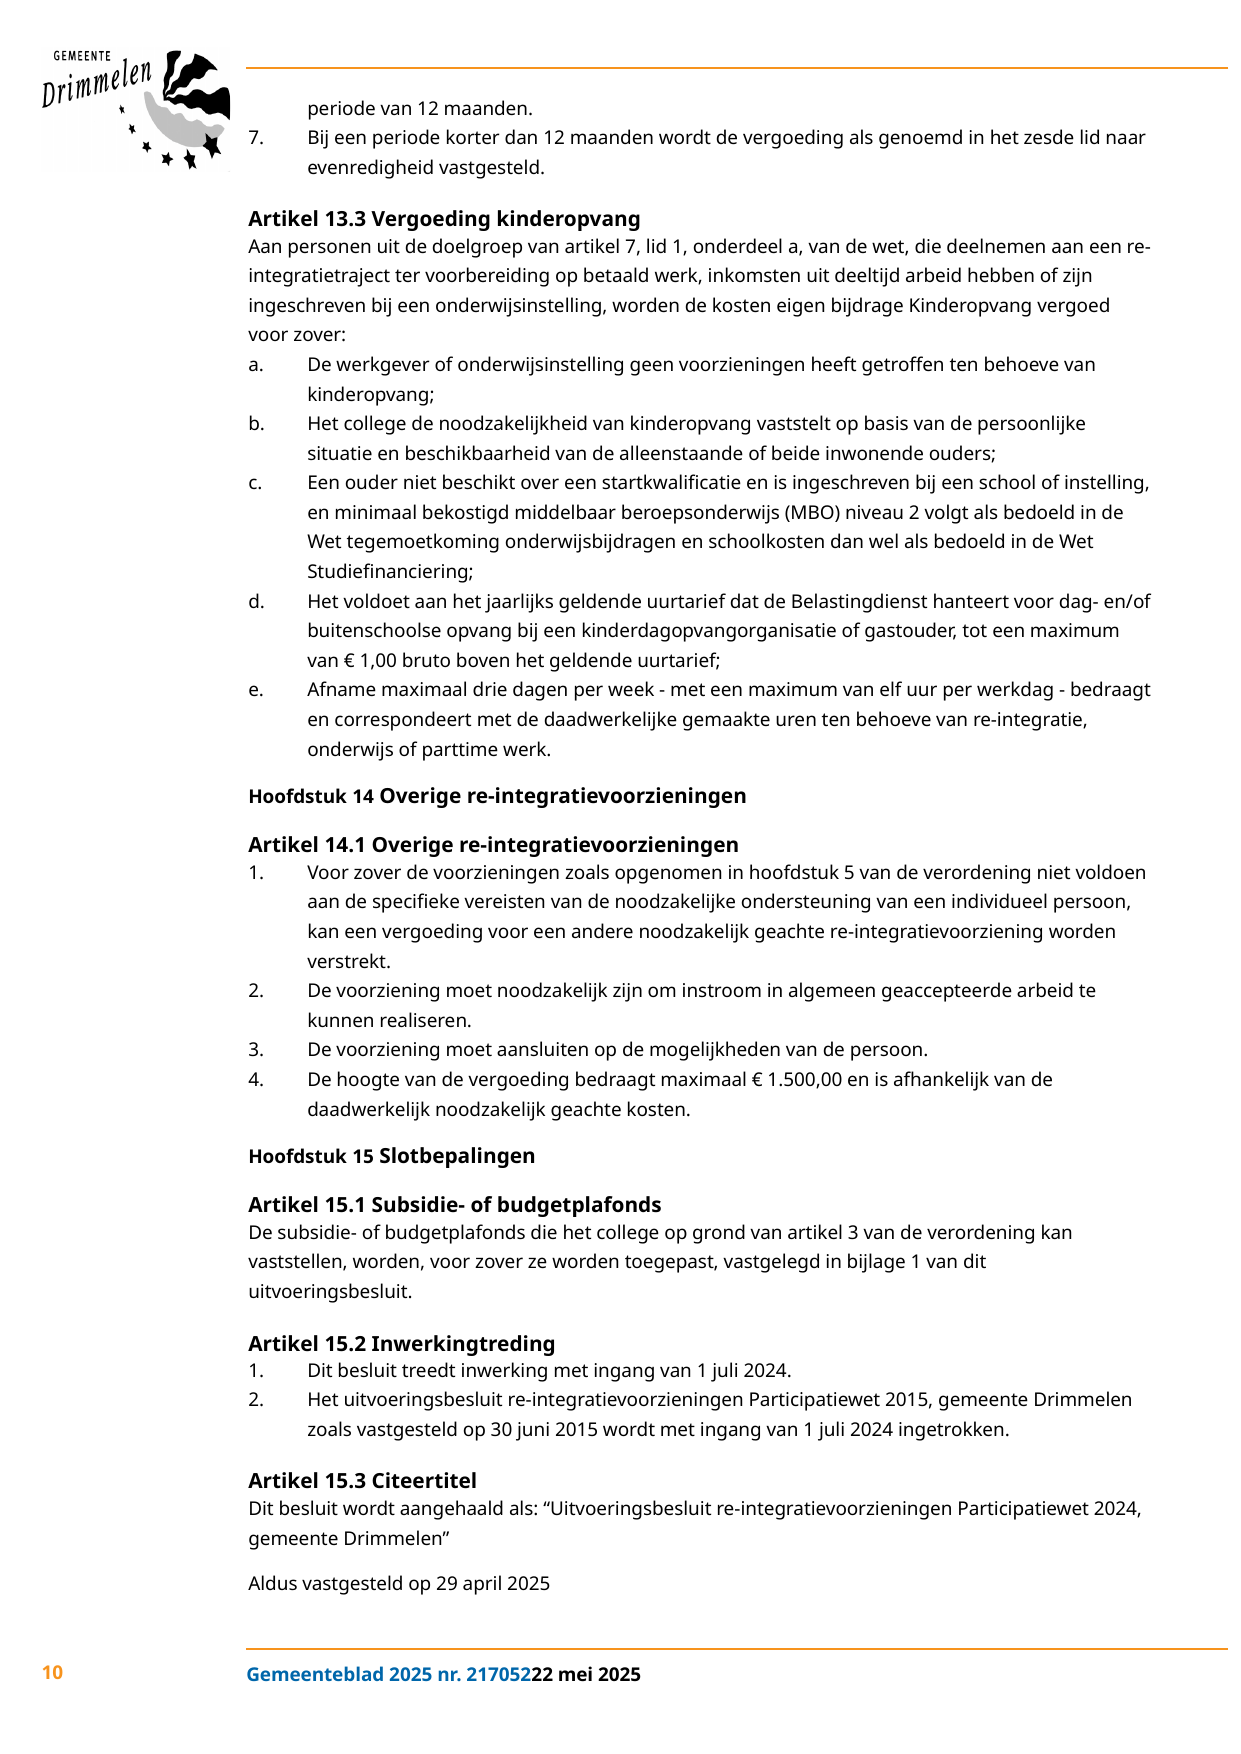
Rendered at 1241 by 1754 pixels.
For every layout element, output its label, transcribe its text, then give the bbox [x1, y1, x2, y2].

list Het voldoet aan het jaarlijks geldende uurtarief dat de Belastingdienst hanteert voor dag- en/of buitenschoolse opvang bij een kinderdagopvangorganisatie of gastouder, tot een maximum van € 1,00 bruto boven het geldende uurtarief; [248, 588, 1152, 673]
list Een ouder niet beschikt over een startkwalificatie en is ingeschreven bij een school of instelling, en minimaal bekostigd middelbaar beroepsonderwijs (MBO) niveau 2 volgt als bedoeld in de Wet tegemoetkoming onderwijsbijdragen en schoolkosten dan wel als bedoeld in de Wet Studiefinanciering; [248, 469, 1152, 584]
list Voor zover de voorzieningen zoals opgenomen in hoofdstuk 5 van de verordening niet voldoen aan de specifieke vereisten van de noodzakelijke ondersteuning van een individueel persoon, kan een vergoeding voor een andere noodzakelijk geachte re-integratievoorziening worden verstrekt. [248, 859, 1152, 973]
list Het uitvoeringsbesluit re-integratievoorzieningen Participatiewet 2015, gemeente Drimmelen zoals vastgesteld op 30 juni 2015 wordt met ingang van 1 juli 2024 ingetrokken. [248, 1387, 1152, 1442]
text Hoofdstuk 15 Slotbepalingen [248, 1141, 1152, 1170]
list De voorziening moet noodzakelijk zijn om instroom in algemeen geaccepteerde arbeid te kunnen realiseren. [248, 977, 1152, 1033]
text Artikel 13.3 Vergoeding kinderopvang [248, 204, 1152, 233]
text Aan personen uit de doelgroep van artikel 7, lid 1, onderdeel a, van de wet, die deelnemen aan een re-integratietraject ter voorbereiding op betaald werk, inkomsten uit deeltijd arbeid hebben of zijn ingeschreven bij een onderwijsinstelling, worden de kosten eigen bijdrage Kinderopvang vergoed voor zover: [248, 233, 1152, 347]
list Dit besluit treedt inwerking met ingang van 1 juli 2024. [248, 1357, 1152, 1383]
text Artikel 15.1 Subsidie- of budgetplafonds [248, 1191, 1152, 1219]
list Bij een periode korter dan 12 maanden wordt de vergoeding als genoemd in het zesde lid naar evenredigheid vastgesteld. [248, 124, 1152, 180]
list periode van 12 maanden. [248, 95, 1152, 121]
list De voorziening moet aansluiten op de mogelijkheden van de persoon. [248, 1037, 1152, 1062]
list De hoogte van de vergoeding bedraagt maximaal € 1.500,00 en is afhankelijk van de daadwerkelijk noodzakelijk geachte kosten. [248, 1066, 1152, 1121]
text Hoofdstuk 14 Overige re-integratievoorzieningen [248, 781, 1152, 810]
picture [41, 47, 231, 172]
text De subsidie- of budgetplafonds die het college op grond van artikel 3 van de verordening kan vaststellen, worden, voor zover ze worden toegepast, vastgelegd in bijlage 1 van dit uitvoeringsbesluit. [248, 1219, 1152, 1304]
list De werkgever of onderwijsinstelling geen voorzieningen heeft getroffen ten behoeve van kinderopvang; [248, 351, 1152, 406]
list Het college de noodzakelijkheid van kinderopvang vaststelt op basis van de persoonlijke situatie en beschikbaarheid van de alleenstaande of beide inwonende ouders; [248, 410, 1152, 466]
text Dit besluit wordt aangehaald als: “Uitvoeringsbesluit re-integratievoorzieningen Participatiewet 2024, gemeente Drimmelen” [248, 1495, 1152, 1550]
text Artikel 14.1 Overige re-integratievoorzieningen [248, 831, 1152, 859]
list Afname maximaal drie dagen per week - met een maximum van elf uur per werkdag - bedraagt en correspondeert met de daadwerkelijke gemaakte uren ten behoeve van re-integratie, onderwijs of parttime werk. [248, 677, 1152, 761]
text Aldus vastgesteld op 29 april 2025 [248, 1570, 1152, 1596]
text Artikel 15.2 Inwerkingtreding [248, 1329, 1152, 1357]
text Artikel 15.3 Citeertitel [248, 1467, 1152, 1495]
